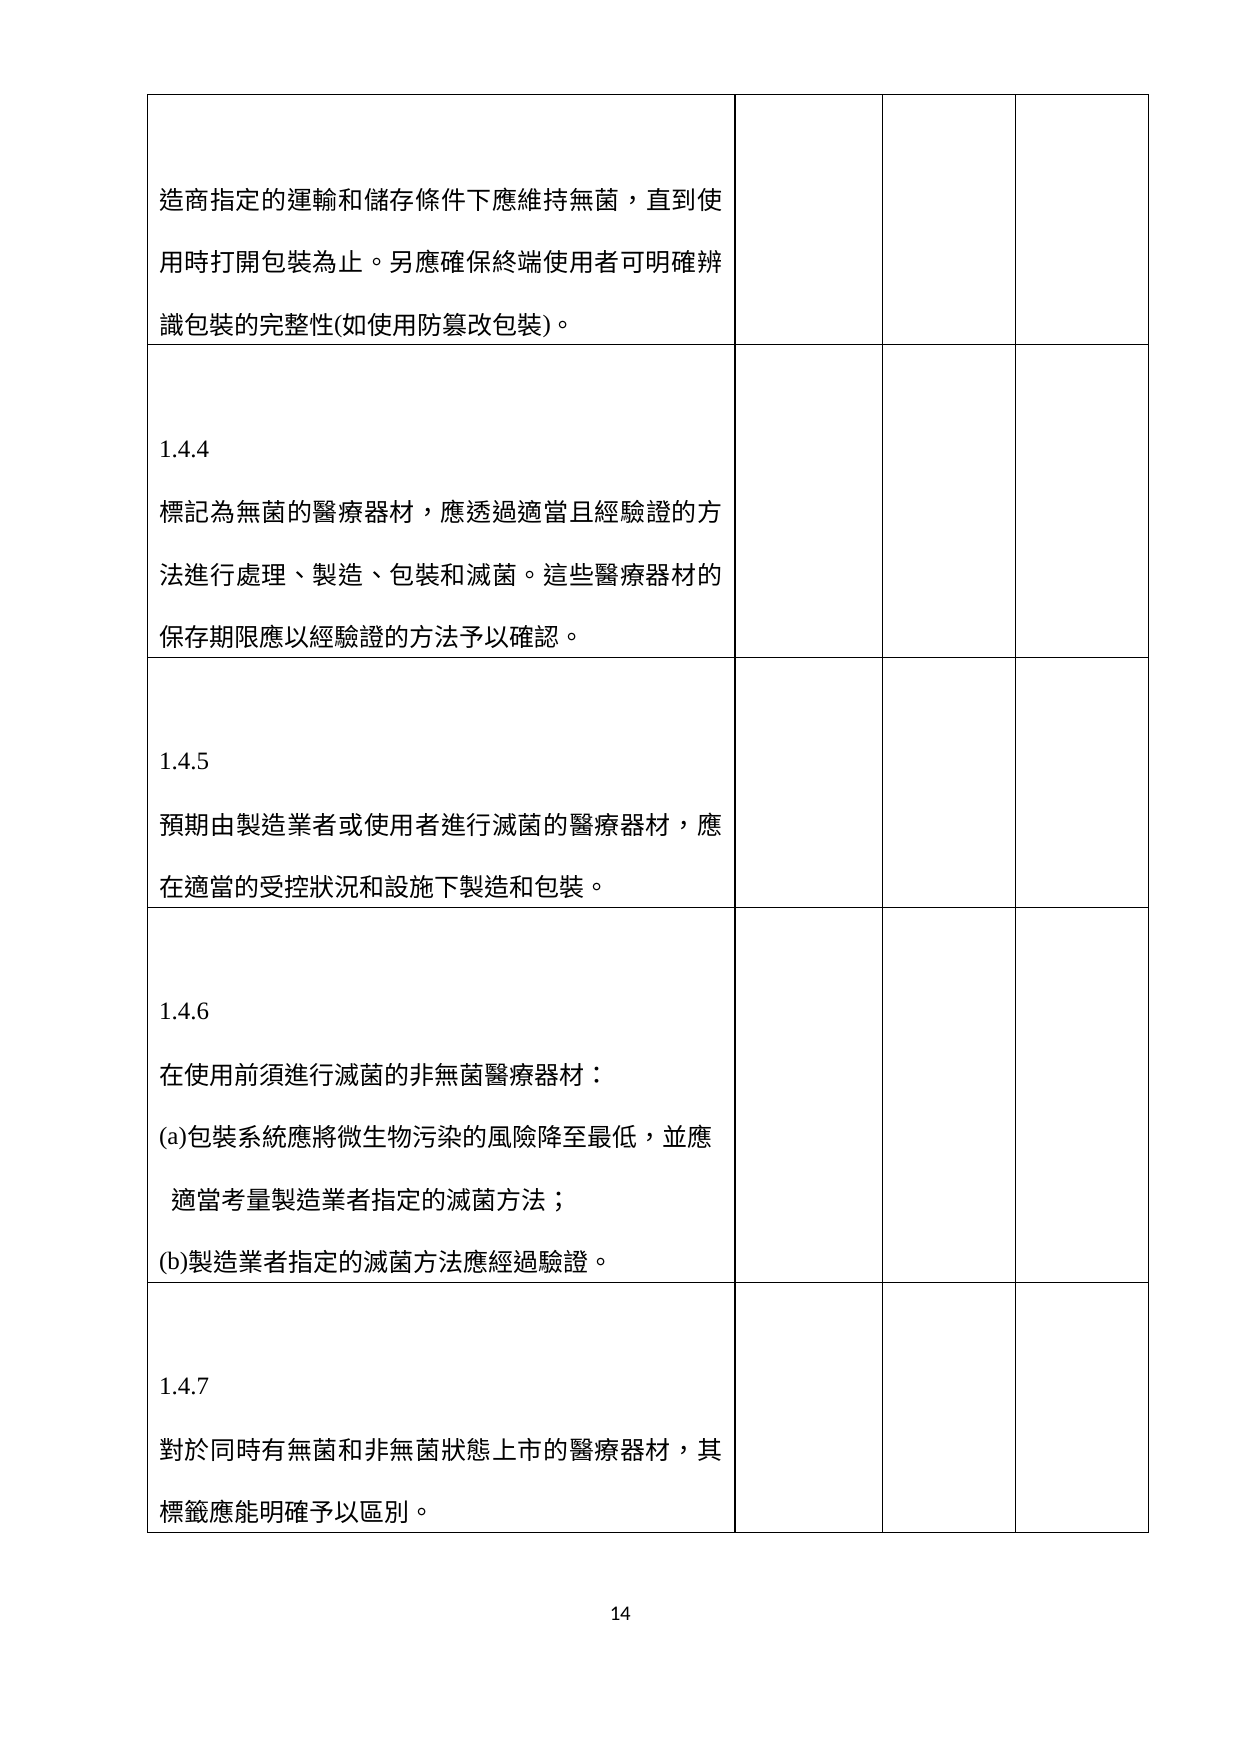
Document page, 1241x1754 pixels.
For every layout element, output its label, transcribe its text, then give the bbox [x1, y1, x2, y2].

table_cell 1.4.7 對於同時有無菌和非無菌狀態上市的醫療器材，其標籤應能明確予以區別。 [148, 1283, 734, 1532]
table_cell [1016, 95, 1148, 344]
table_cell 1.4.5 預期由製造業者或使用者進行滅菌的醫療器材，應在適當的受控狀況和設施下製造和包裝。 [148, 658, 734, 907]
table_cell [883, 345, 1015, 657]
table_cell [736, 908, 882, 1282]
table_cell 1.4.4 標記為無菌的醫療器材，應透過適當且經驗證的方法進行處理、製造、包裝和滅菌。這些醫療器材的保存期限應以經驗證的方法予以確認。 [148, 345, 734, 657]
table_cell [883, 908, 1015, 1282]
table_cell [736, 345, 882, 657]
table_cell [736, 658, 882, 907]
table_cell 造商指定的運輸和儲存條件下應維持無菌，直到使用時打開包裝為止。另應確保終端使用者可明確辨識包裝的完整性(如使用防篡改包裝)。 [148, 95, 734, 344]
table_cell [883, 1283, 1015, 1532]
table_cell [883, 658, 1015, 907]
table_cell [1016, 345, 1148, 657]
table_cell [1016, 1283, 1148, 1532]
table_cell [736, 1283, 882, 1532]
table_cell [736, 95, 882, 344]
table_cell [1016, 908, 1148, 1282]
table_cell [1016, 658, 1148, 907]
table_cell 1.4.6 在使用前須進行滅菌的非無菌醫療器材： (a)包裝系統應將微生物污染的風險降至最低，並應 適當考量製造業者指定的滅菌方法； (b)製造業者指定的滅菌方法應經過驗證。 [148, 908, 734, 1282]
table_cell [883, 95, 1015, 344]
